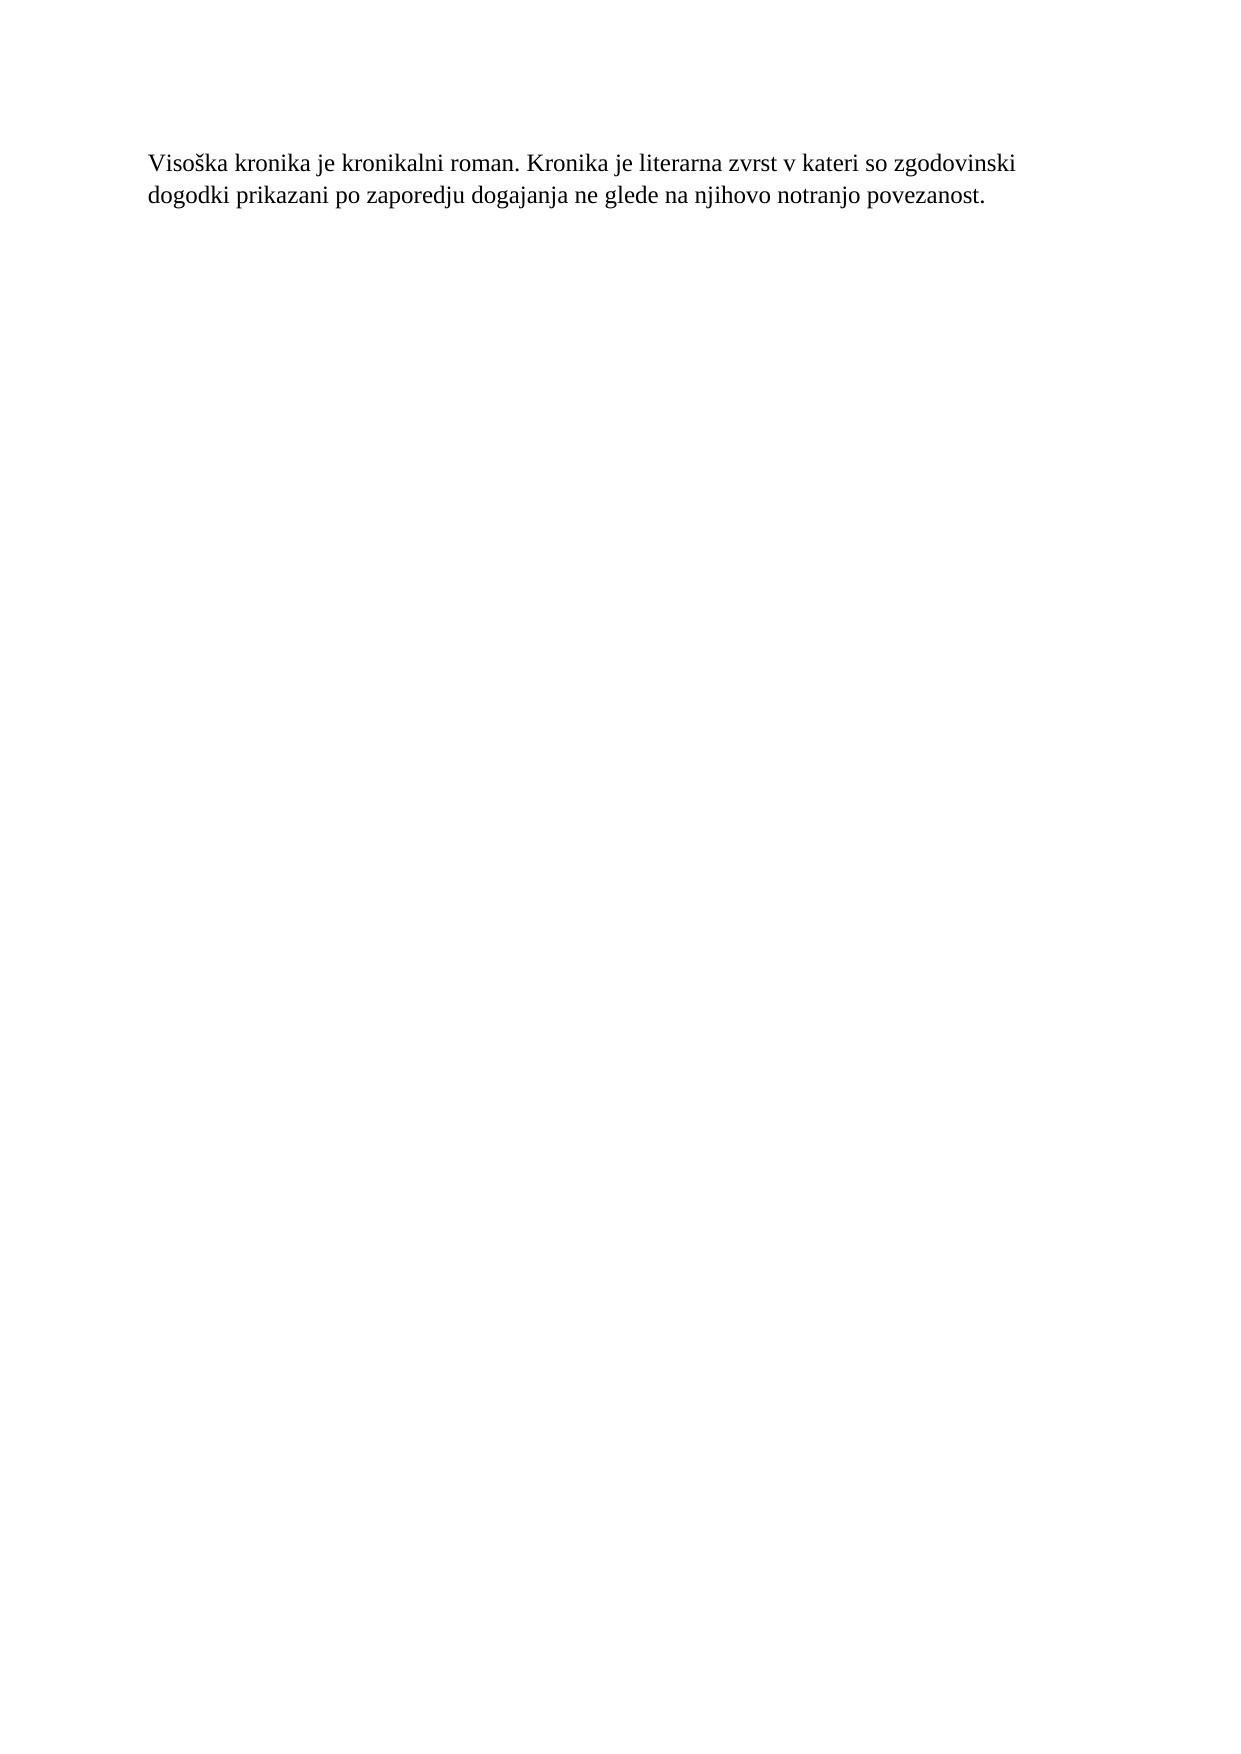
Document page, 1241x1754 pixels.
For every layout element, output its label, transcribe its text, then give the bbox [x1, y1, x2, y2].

text Visoška kronika je kronikalni roman. Kronika je literarna zvrst v kateri so zgodovinski dogodki prikazani po zaporedju dogajanja ne glede na njihovo notranjo povezanost. [148, 148, 1093, 209]
